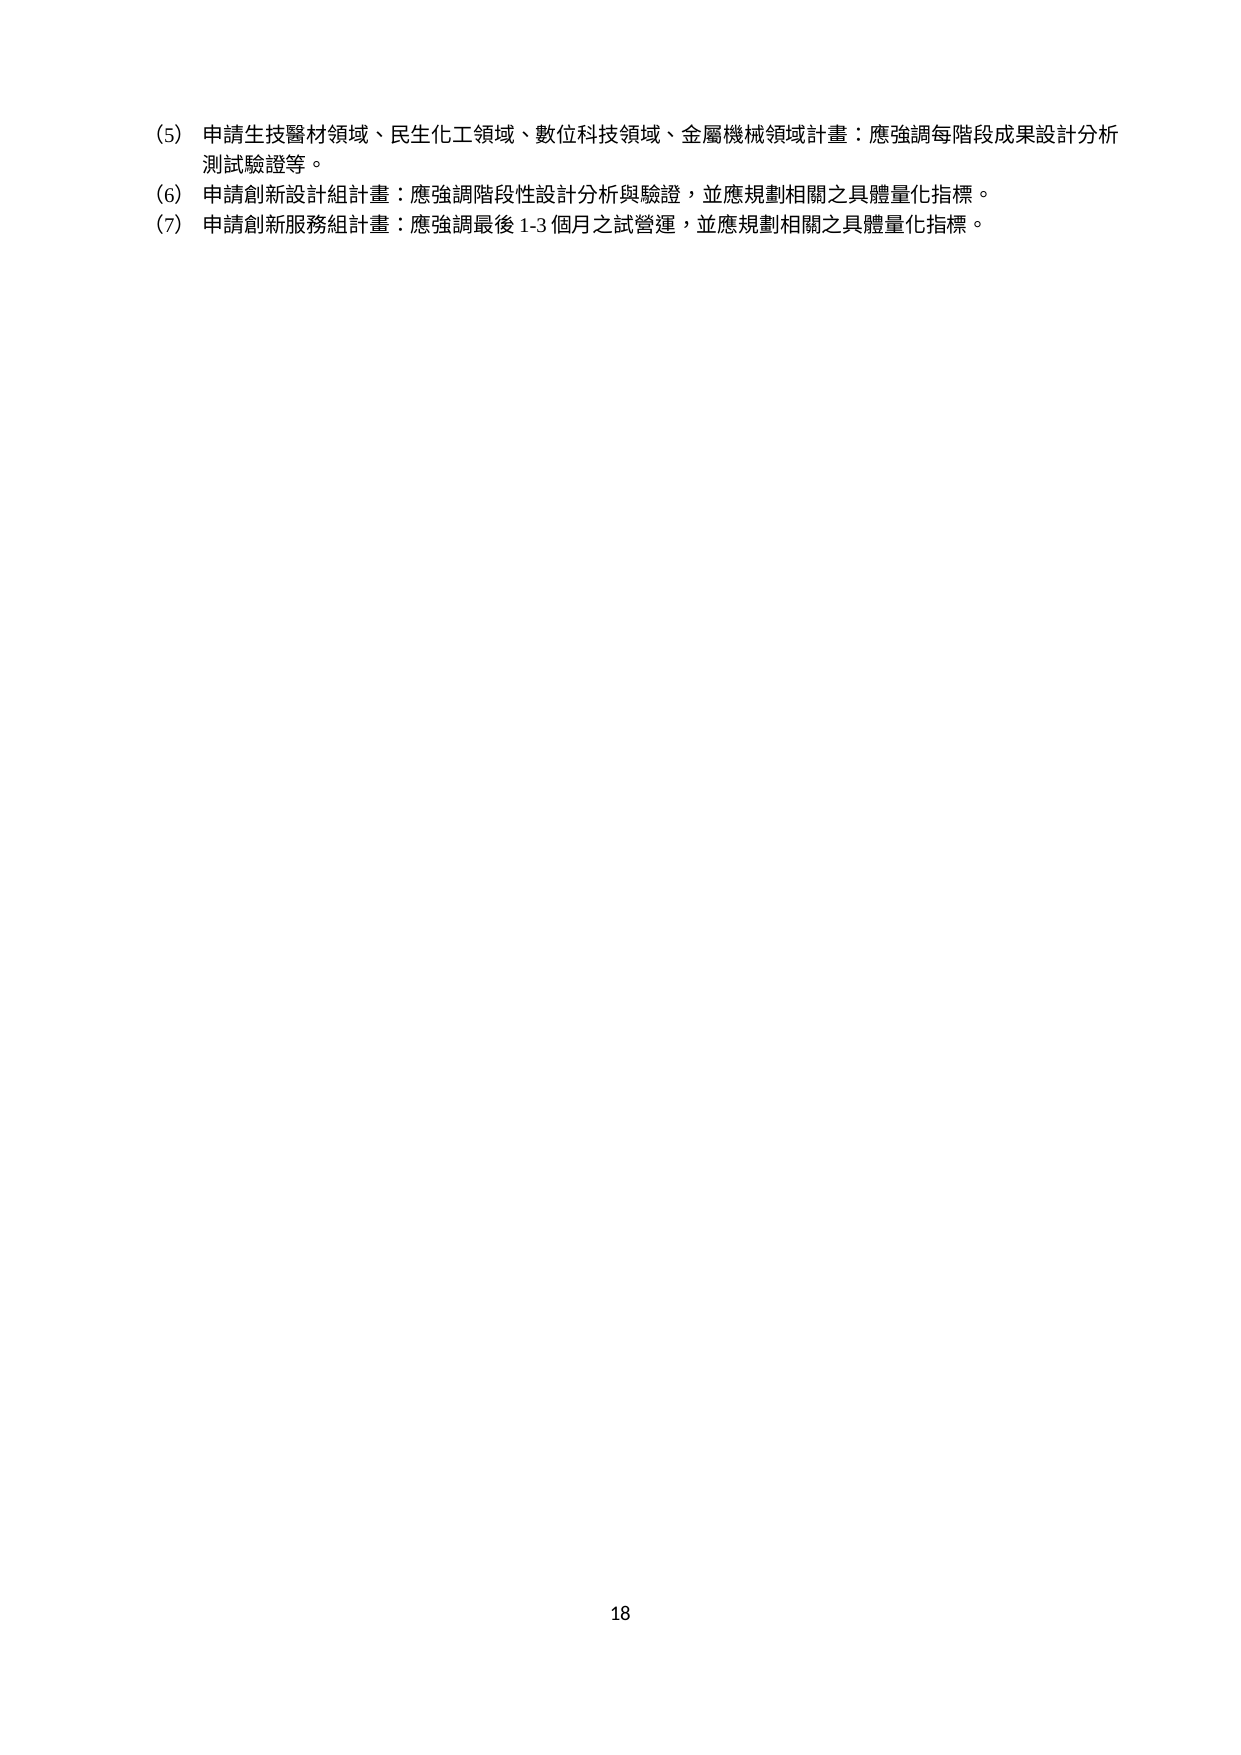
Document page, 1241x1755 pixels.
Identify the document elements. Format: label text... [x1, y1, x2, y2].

list 申請創新設計組計畫：應強調階段性設計分析與驗證，並應規劃相關之具體量化指標。 [143, 178, 1122, 209]
list 申請創新服務組計畫：應強調最後1-3個月之試營運，並應規劃相關之具體量化指標。 [143, 209, 1122, 239]
list 申請生技醫材領域、民生化工領域、數位科技領域、金屬機械領域計畫：應強調每階段成果設計分析、測試驗證等。 [143, 118, 1122, 178]
